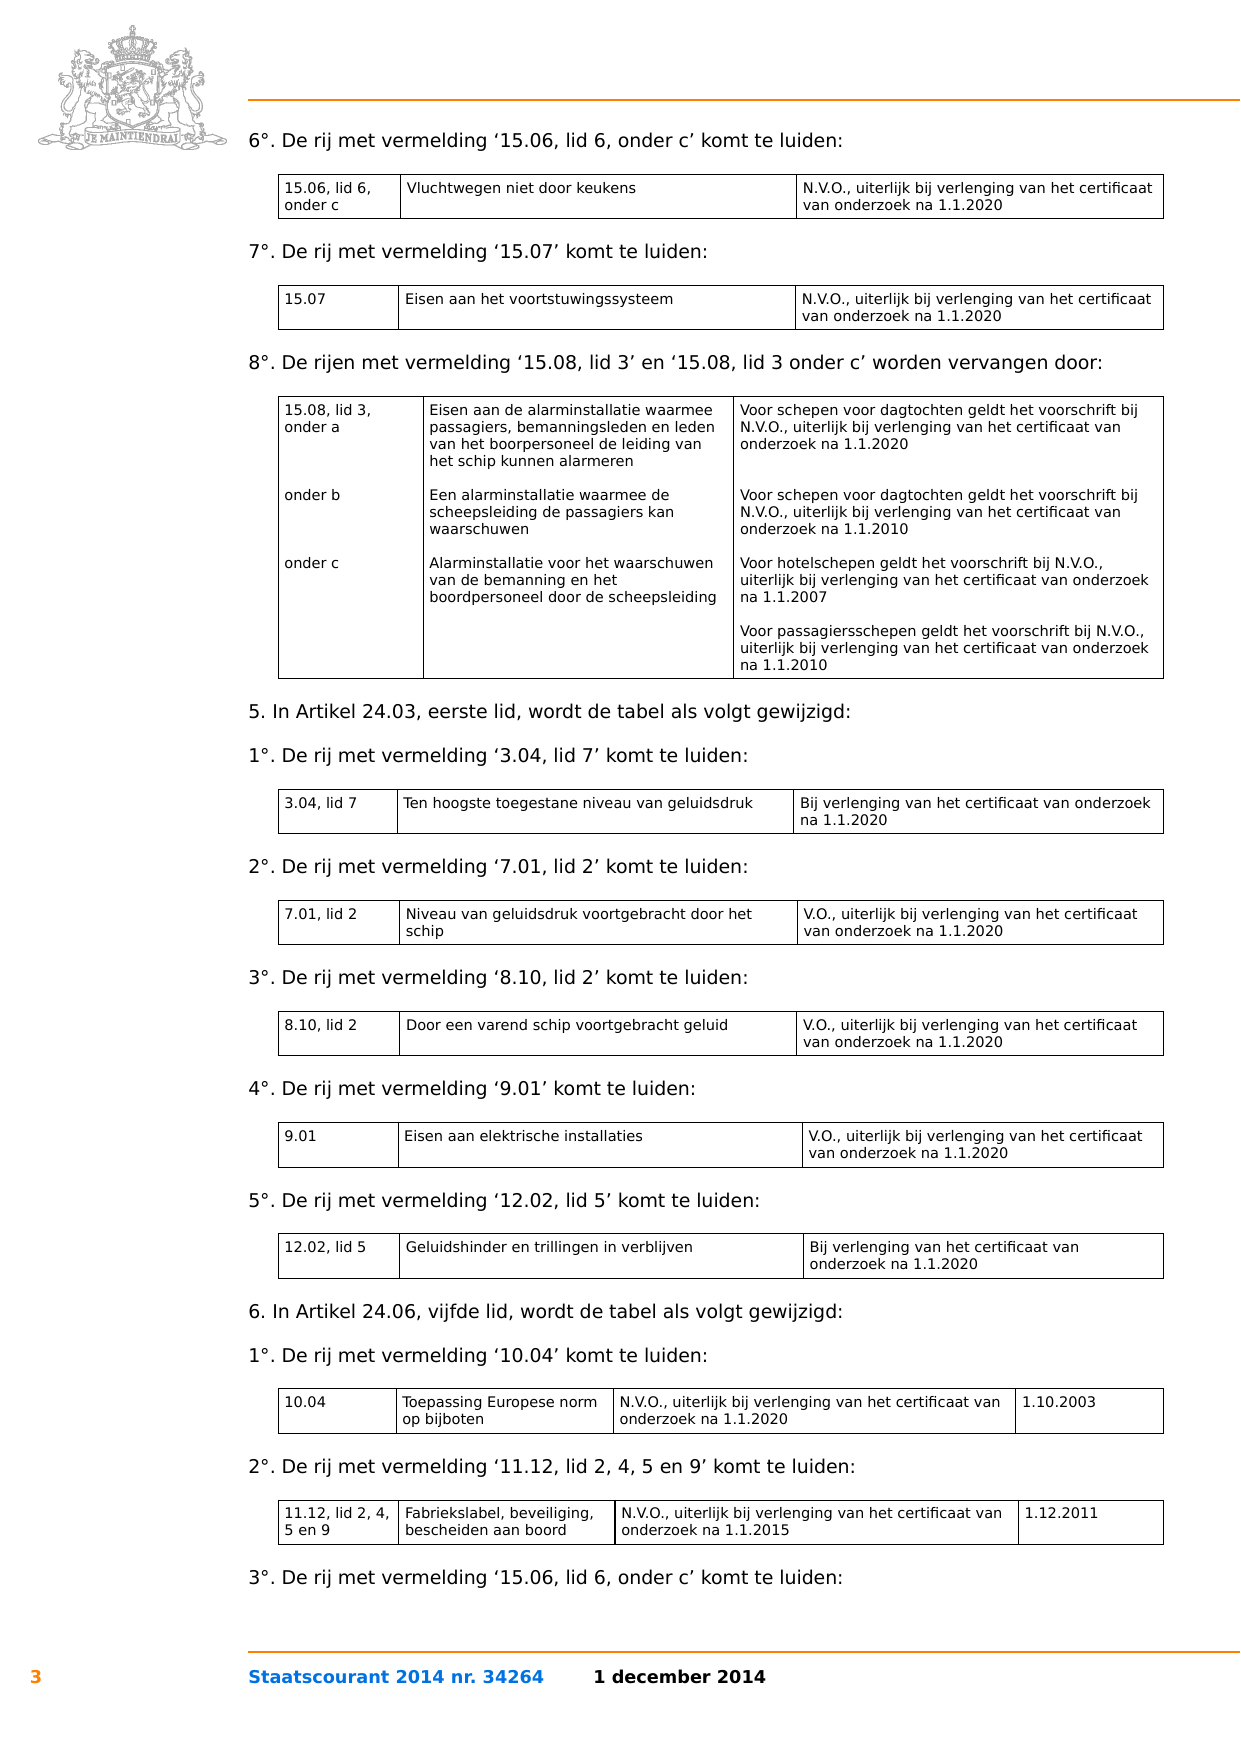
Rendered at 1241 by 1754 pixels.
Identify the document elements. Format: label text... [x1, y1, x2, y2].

table_header 3.04, lid 7 [279, 790, 397, 833]
table_header Vluchtwegen niet door keukens [401, 175, 796, 218]
text 6°. De rij met vermelding ‘15.06, lid 6, onder c’ komt te luiden: [248, 130, 1163, 152]
table_header Bij verlenging van het certificaat van onderzoek na 1.1.2020 [804, 1234, 1163, 1278]
table_header 10.04 [279, 1389, 396, 1433]
text 4°. De rij met vermelding ‘9.01’ komt te luiden: [248, 1078, 1163, 1100]
table_cell [734, 538, 1163, 554]
table_header Toepassing Europese norm op bijboten [397, 1389, 613, 1433]
text 1°. De rij met vermelding ‘3.04, lid 7’ komt te luiden: [248, 745, 1163, 767]
text 6. In Artikel 24.06, vijfde lid, wordt de tabel als volgt gewijzigd: [248, 1301, 1163, 1323]
picture [38, 25, 227, 150]
table_header 7.01, lid 2 [279, 901, 399, 944]
table_cell [734, 470, 1163, 487]
table_header Fabriekslabel, beveiliging, bescheiden aan boord [399, 1501, 614, 1544]
table_cell Voor schepen voor dagtochten geldt het voorschrift bij N.V.O., uiterlijk bij verlenging van het certificaat van onderzoek na 1.1.2010 [734, 487, 1163, 538]
table_cell [279, 538, 423, 554]
table_header Eisen aan de alarminstallatie waarmee passagiers, bemanningsleden en leden van het boorpersoneel de leiding van het schip kunnen alarmeren [424, 397, 733, 470]
table_cell onder b [279, 487, 423, 538]
table_cell Voor hotelschepen geldt het voorschrift bij N.V.O., uiterlijk bij verlenging van het certificaat van onderzoek na 1.1.2007 [734, 555, 1163, 606]
table_header Eisen aan elektrische installaties [399, 1123, 802, 1167]
table_header 15.07 [279, 286, 398, 329]
table_header Niveau van geluidsdruk voortgebracht door het schip [400, 901, 797, 944]
table_cell onder c [279, 555, 423, 606]
table_header 1.10.2003 [1016, 1389, 1163, 1433]
table_cell [424, 606, 733, 622]
text 3°. De rij met vermelding ‘15.06, lid 6, onder c’ komt te luiden: [248, 1567, 1163, 1589]
table_cell Een alarminstallatie waarmee de scheepsleiding de passagiers kan waarschuwen [424, 487, 733, 538]
table_header N.V.O., uiterlijk bij verlenging van het certificaat van onderzoek na 1.1.2020 [797, 175, 1163, 218]
text 7°. De rij met vermelding ‘15.07’ komt te luiden: [248, 241, 1163, 263]
table_header N.V.O., uiterlijk bij verlenging van het certificaat van onderzoek na 1.1.2020 [614, 1389, 1015, 1433]
table_cell [424, 538, 733, 554]
table_header 15.08, lid 3, onder a [279, 397, 423, 470]
text 2°. De rij met vermelding ‘11.12, lid 2, 4, 5 en 9’ komt te luiden: [248, 1456, 1163, 1478]
table_header V.O., uiterlijk bij verlenging van het certificaat van onderzoek na 1.1.2020 [797, 1012, 1163, 1055]
table_cell [734, 606, 1163, 622]
table_header Bij verlenging van het certificaat van onderzoek na 1.1.2020 [794, 790, 1163, 833]
table_header Geluidshinder en trillingen in verblijven [400, 1234, 803, 1278]
text 3°. De rij met vermelding ‘8.10, lid 2’ komt te luiden: [248, 967, 1163, 989]
text 1°. De rij met vermelding ‘10.04’ komt te luiden: [248, 1344, 1163, 1366]
table_header 1.12.2011 [1019, 1501, 1163, 1544]
table_header Voor schepen voor dagtochten geldt het voorschrift bij N.V.O., uiterlijk bij verlenging van het certificaat van onderzoek na 1.1.2020 [734, 397, 1163, 470]
table_header 8.10, lid 2 [279, 1012, 399, 1055]
text 5. In Artikel 24.03, eerste lid, wordt de tabel als volgt gewijzigd: [248, 701, 1163, 723]
table_cell [279, 606, 423, 622]
table_header 11.12, lid 2, 4, 5 en 9 [279, 1501, 398, 1544]
text 8°. De rijen met vermelding ‘15.08, lid 3’ en ‘15.08, lid 3 onder c’ worden vervangen door: [248, 352, 1163, 374]
table_header Door een varend schip voortgebracht geluid [400, 1012, 796, 1055]
table_header 15.06, lid 6, onder c [279, 175, 400, 218]
table_header Ten hoogste toegestane niveau van geluidsdruk [398, 790, 793, 833]
table_cell [424, 470, 733, 487]
table_cell [279, 470, 423, 487]
table_header 9.01 [279, 1123, 398, 1167]
table_header Eisen aan het voortstuwingssysteem [399, 286, 795, 329]
table_cell Alarminstallatie voor het waarschuwen van de bemanning en het boordpersoneel door de scheepsleiding [424, 555, 733, 606]
table_header V.O., uiterlijk bij verlenging van het certificaat van onderzoek na 1.1.2020 [803, 1123, 1163, 1167]
text 5°. De rij met vermelding ‘12.02, lid 5’ komt te luiden: [248, 1189, 1163, 1211]
table_header N.V.O., uiterlijk bij verlenging van het certificaat van onderzoek na 1.1.2020 [796, 286, 1163, 329]
text 2°. De rij met vermelding ‘7.01, lid 2’ komt te luiden: [248, 856, 1163, 878]
table_cell [424, 623, 733, 678]
table_header 12.02, lid 5 [279, 1234, 399, 1278]
table_header V.O., uiterlijk bij verlenging van het certificaat van onderzoek na 1.1.2020 [798, 901, 1163, 944]
table_cell [279, 623, 423, 678]
table_cell Voor passagiersschepen geldt het voorschrift bij N.V.O., uiterlijk bij verlenging van het certificaat van onderzoek na 1.1.2010 [734, 623, 1163, 678]
table_header N.V.O., uiterlijk bij verlenging van het certificaat van onderzoek na 1.1.2015 [616, 1501, 1018, 1544]
